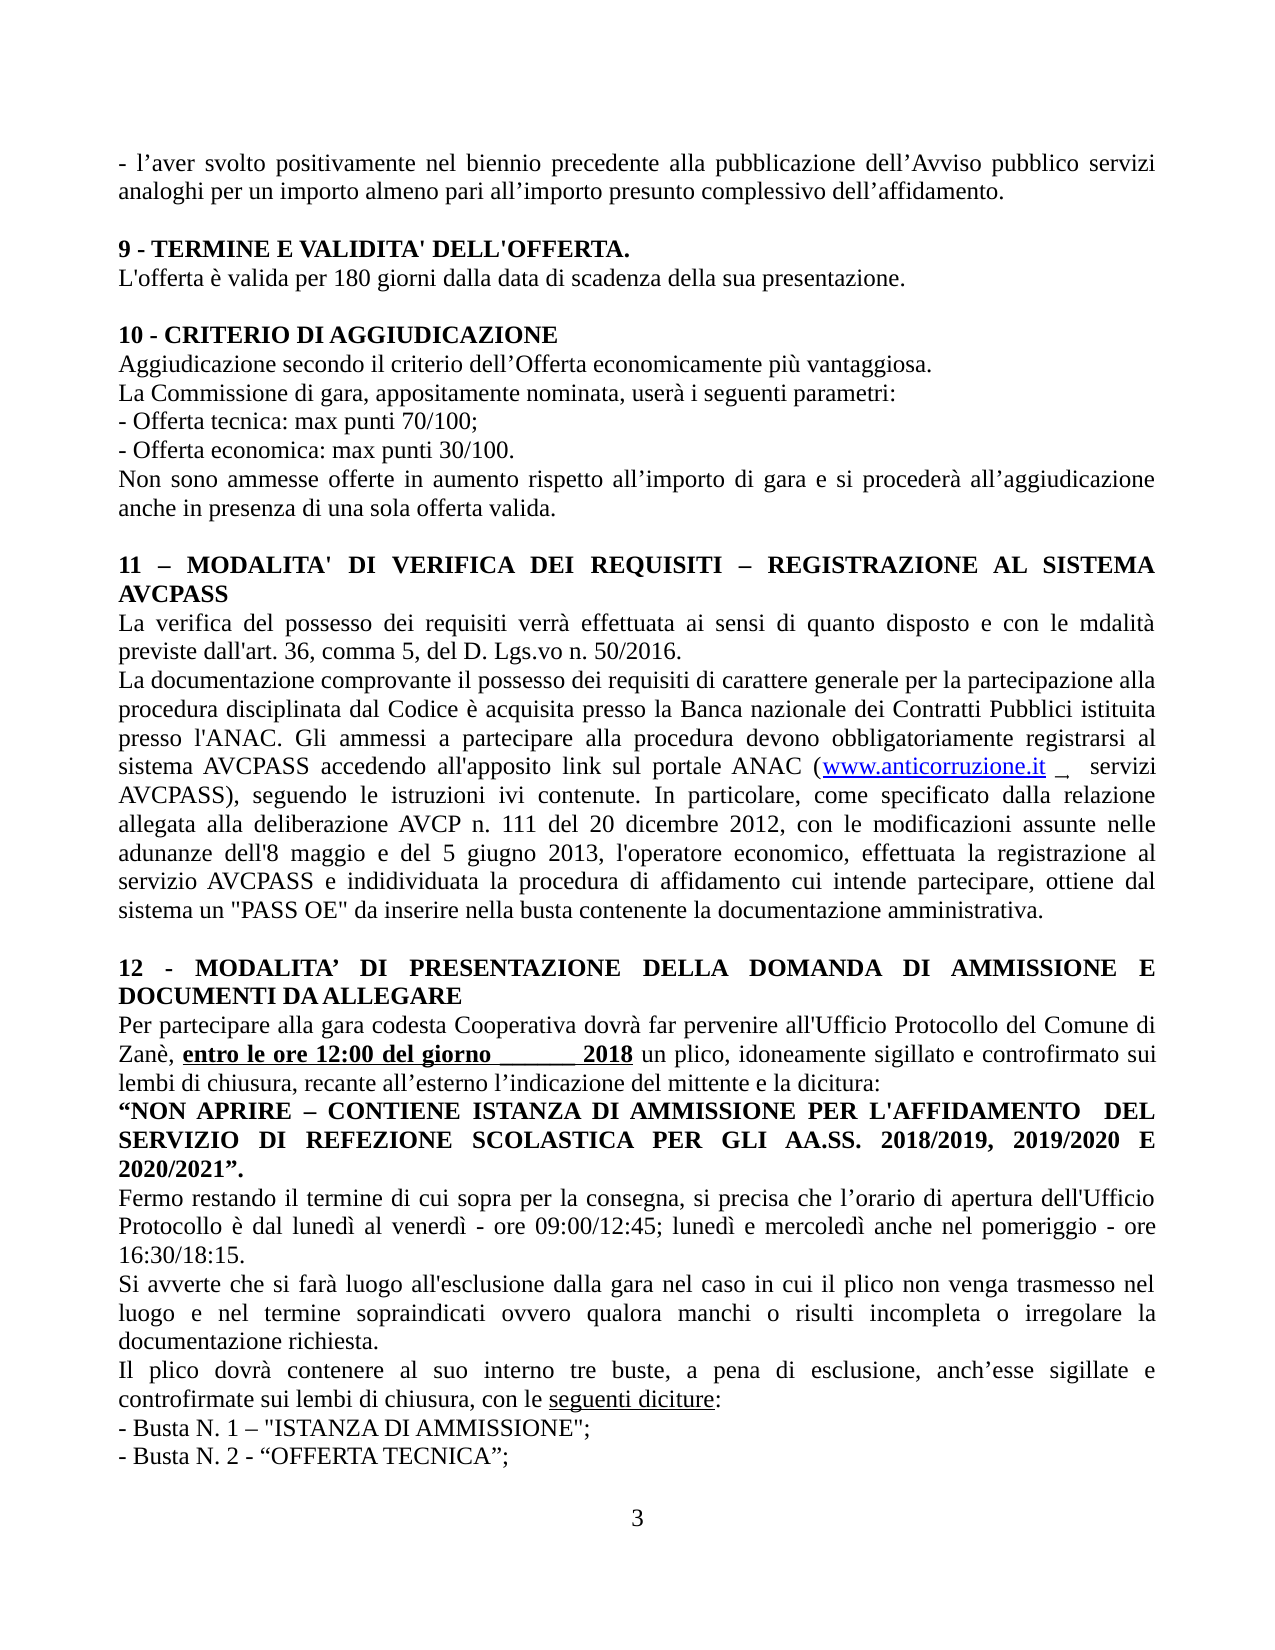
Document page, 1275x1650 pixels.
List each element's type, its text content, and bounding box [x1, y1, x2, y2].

text La documentazione comprovante il possesso dei requisiti di carattere generale per la partecipazione alla procedura disciplinata dal Codice è acquisita presso la Banca nazionale dei Contratti Pubblici istituita presso l'ANAC. Gli ammessi a partecipare alla procedura devono obbligatoriamente registrarsi al sistema AVCPASS accedendo all'apposito link sul portale ANAC (www.anticorruzione.it ͢ servizi AVCPASS), seguendo le istruzioni ivi contenute. In particolare, come specificato dalla relazione allegata alla deliberazione AVCP n. 111 del 20 dicembre 2012, con le modificazioni assunte nelle adunanze dell'8 maggio e del 5 giugno 2013, l'operatore economico, effettuata la registrazione al servizio AVCPASS e indidividuata la procedura di affidamento cui intende partecipare, ottiene dal sistema un "PASS OE" da inserire nella busta contenente la documentazione amministrativa. [118, 665, 1157, 924]
text 11 – MODALITA' DI VERIFICA DEI REQUISITI – REGISTRAZIONE AL SISTEMA AVCPASS [118, 550, 1157, 608]
text - Busta N. 1 – "ISTANZA DI AMMISSIONE"; [118, 1413, 1157, 1441]
text “NON APRIRE – CONTIENE ISTANZA DI AMMISSIONE PER L'AFFIDAMENTO DEL SERVIZIO DI REFEZIONE SCOLASTICA PER GLI AA.SS. 2018/2019, 2019/2020 E 2020/2021”. [118, 1096, 1157, 1183]
text Il plico dovrà contenere al suo interno tre buste, a pena di esclusione, anch’esse sigillate e controfirmate sui lembi di chiusura, con le seguenti diciture: [118, 1355, 1157, 1413]
text Fermo restando il termine di cui sopra per la consegna, si precisa che l’orario di apertura dell'Ufficio Protocollo è dal lunedì al venerdì - ore 09:00/12:45; lunedì e mercoledì anche nel pomeriggio - ore 16:30/18:15. [118, 1183, 1157, 1269]
text Non sono ammesse offerte in aumento rispetto all’importo di gara e si procederà all’aggiudicazione anche in presenza di una sola offerta valida. [118, 464, 1157, 521]
text La Commissione di gara, appositamente nominata, userà i seguenti parametri: [118, 378, 1157, 406]
text 10 - CRITERIO DI AGGIUDICAZIONE [118, 320, 1157, 349]
text - Offerta economica: max punti 30/100. [118, 435, 1157, 464]
text L'offerta è valida per 180 giorni dalla data di scadenza della sua presentazione. [118, 263, 1157, 291]
text - Busta N. 2 - “OFFERTA TECNICA”; [118, 1441, 1157, 1470]
text Per partecipare alla gara codesta Cooperativa dovrà far pervenire all'Ufficio Protocollo del Comune di Zanè, entro le ore 12:00 del giorno ______ 2018 un plico, idoneamente sigillato e controfirmato sui lembi di chiusura, recante all’esterno l’indicazione del mittente e la dicitura: [118, 1010, 1157, 1096]
text Si avverte che si farà luogo all'esclusione dalla gara nel caso in cui il plico non venga trasmesso nel luogo e nel termine sopraindicati ovvero qualora manchi o risulti incompleta o irregolare la documentazione richiesta. [118, 1269, 1157, 1355]
text - l’aver svolto positivamente nel biennio precedente alla pubblicazione dell’Avviso pubblico servizi analoghi per un importo almeno pari all’importo presunto complessivo dell’affidamento. [118, 148, 1157, 205]
text Aggiudicazione secondo il criterio dell’Offerta economicamente più vantaggiosa. [118, 349, 1157, 378]
text La verifica del possesso dei requisiti verrà effettuata ai sensi di quanto disposto e con le mdalità previste dall'art. 36, comma 5, del D. Lgs.vo n. 50/2016. [118, 608, 1157, 665]
text - Offerta tecnica: max punti 70/100; [118, 406, 1157, 435]
text 9 - TERMINE E VALIDITA' DELL'OFFERTA. [118, 234, 1157, 263]
text 12 - MODALITA’ DI PRESENTAZIONE DELLA DOMANDA DI AMMISSIONE E DOCUMENTI DA ALLEGARE [118, 953, 1157, 1010]
